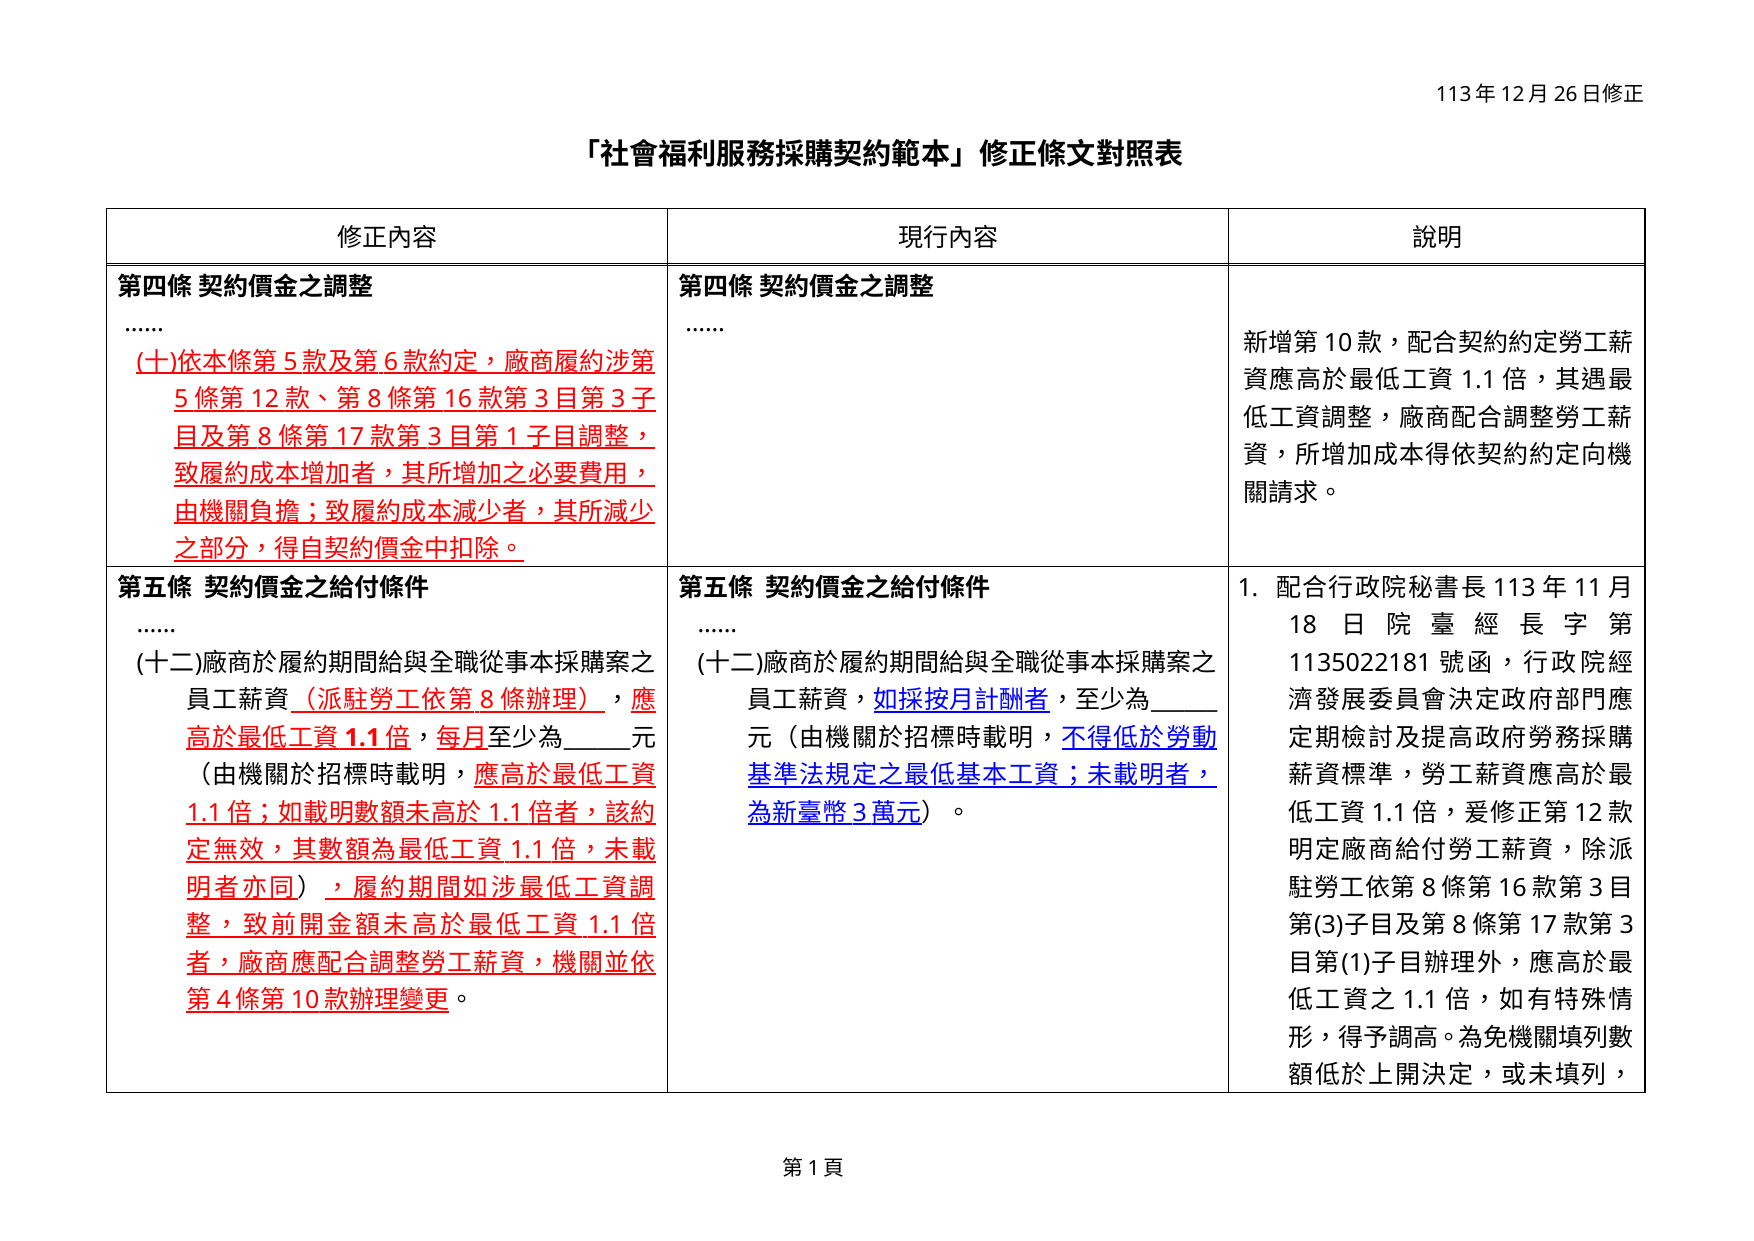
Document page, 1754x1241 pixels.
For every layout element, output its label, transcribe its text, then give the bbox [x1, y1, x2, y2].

table_cell 第五條 契約價金之給付條件 …… (十二)廠商於履約期間給與全職從事本採購案之員工薪資（派駐勞工依第8條辦理），應高於最低工資1.1倍，每月至少為______元（由機關於招標時載明，應高於最低工資1.1倍；如載明數額未高於1.1倍者，該約定無效，其數額為最低工資1.1倍，未載明者亦同），履約期間如涉最低工資調整，致前開金額未高於最低工資1.1倍者，廠商應配合調整勞工薪資，機關並依第4條第10款辦理變更。 [107, 567, 667, 1092]
table_header 說明 [1229, 209, 1644, 262]
table_header 修正內容 [107, 209, 667, 262]
table_cell 第五條 契約價金之給付條件 …… (十二)廠商於履約期間給與全職從事本採購案之員工薪資，如採按月計酬者，至少為______元（由機關於招標時載明，不得低於勞動基準法規定之最低基本工資；未載明者，為新臺幣3萬元）。 [668, 567, 1228, 1092]
text 「社會福利服務採購契約範本」修正條文對照表 [106, 114, 1648, 189]
table_cell 第四條 契約價金之調整 …… [668, 266, 1228, 566]
table_cell 新增第10款，配合契約約定勞工薪資應高於最低工資1.1倍，其遇最低工資調整，廠商配合調整勞工薪資，所增加成本得依契約約定向機關請求。 [1229, 266, 1644, 566]
table_cell 1. 配合行政院秘書長113年11月18日院臺經長字第1135022181號函，行政院經濟發展委員會決定政府部門應定期檢討及提高政府勞務採購薪資標準，勞工薪資應高於最低工資1.1倍，爰修正第12款明定廠商給付勞工薪資，除派駐勞工依第8條第16款第3目第(3)子目及第8條第17款第3目第(1)子目辦理外，應高於最低工資之1.1倍，如有特殊情形，得予調高。為免機關填列數額低於上開決定，或未填列， [1229, 567, 1644, 1092]
table_cell 第四條 契約價金之調整 …… (十)依本條第5款及第6款約定，廠商履約涉第5條第12款、第8條第16款第3目第3子目及第8條第17款第3目第1子目調整，致履約成本增加者，其所增加之必要費用，由機關負擔；致履約成本減少者，其所減少之部分，得自契約價金中扣除。 [107, 266, 667, 566]
table_header 現行內容 [668, 209, 1228, 262]
